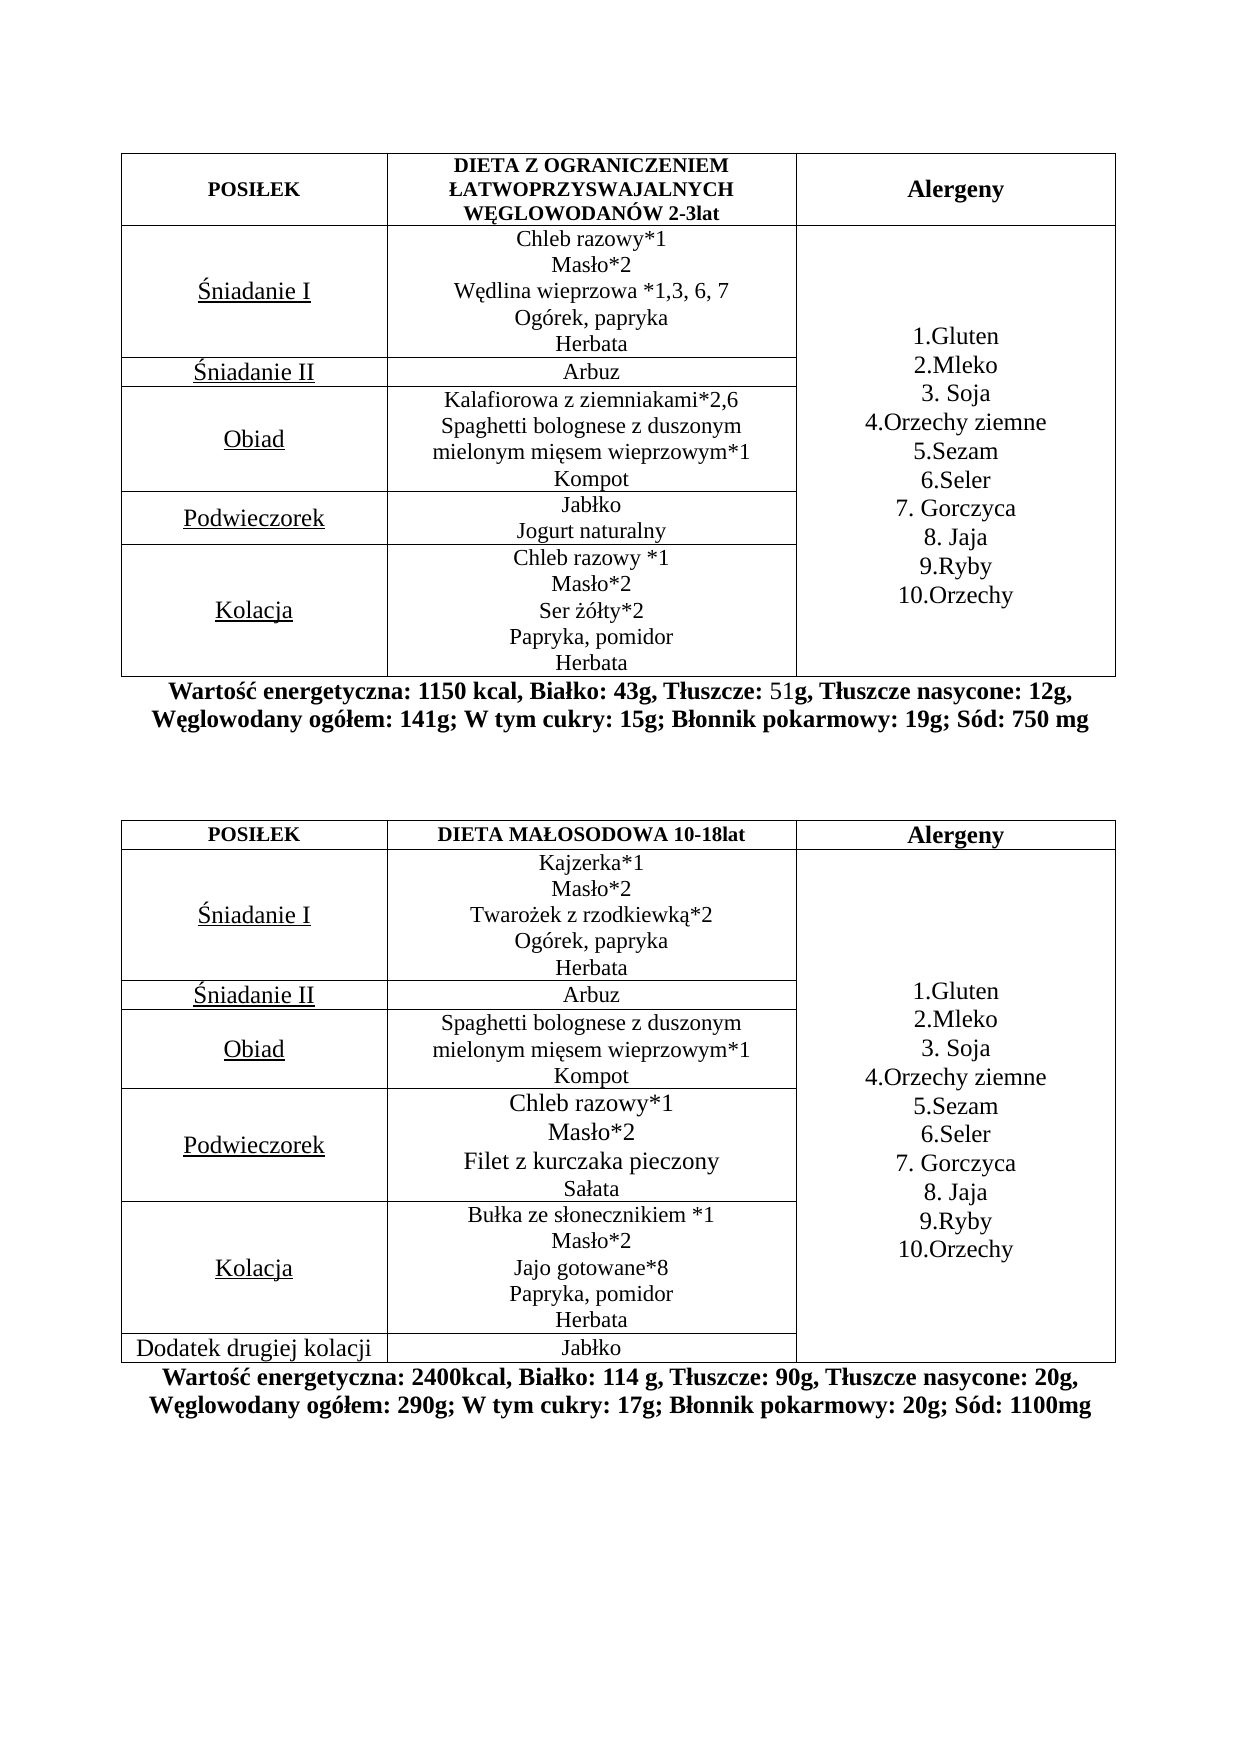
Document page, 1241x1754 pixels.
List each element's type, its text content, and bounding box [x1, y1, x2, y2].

table_cell Bułka ze słonecznikiem *1 Masło*2 Jajo gotowane*8 Papryka, pomidor Herbata [388, 1202, 796, 1333]
table_cell Śniadanie II [122, 981, 387, 1009]
table_header Alergeny [797, 821, 1115, 848]
table_cell Dodatek drugiej kolacji [122, 1334, 387, 1362]
table_cell Kolacja [122, 545, 387, 676]
table_cell Obiad [122, 387, 387, 491]
text Wartość energetyczna: 1150 kcal, Białko: 43g, Tłuszcze: 51g, Tłuszcze nasycone: 12g, Węglowodany ogółem: 141g; W tym cukry: 15g; Błonnik pokarmowy: 19g; Sód: 750 mg [118, 676, 1122, 733]
text Wartość energetyczna: 2400kcal, Białko: 114 g, Tłuszcze: 90g, Tłuszcze nasycone: 20g, Węglowodany ogółem: 290g; W tym cukry: 17g; Błonnik pokarmowy: 20g; Sód: 1100mg [118, 1362, 1122, 1419]
table_cell Chleb razowy*1 Masło*2 Filet z kurczaka pieczony Sałata [388, 1089, 796, 1201]
table_cell Podwieczorek [122, 492, 387, 544]
table_cell Podwieczorek [122, 1089, 387, 1201]
table_cell 1.Gluten 2.Mleko 3. Soja 4.Orzechy ziemne 5.Sezam 6.Seler 7. Gorczyca 8. Jaja 9.Ryby 10.Orzechy [797, 226, 1115, 676]
table_cell Jabłko [388, 1334, 796, 1362]
table_cell Śniadanie I [122, 850, 387, 980]
table_cell Spaghetti bolognese z duszonym mielonym mięsem wieprzowym*1 Kompot [388, 1010, 796, 1088]
table_header DIETA MAŁOSODOWA 10-18lat [388, 821, 796, 848]
table_cell Arbuz [388, 358, 796, 386]
table_cell 1.Gluten 2.Mleko 3. Soja 4.Orzechy ziemne 5.Sezam 6.Seler 7. Gorczyca 8. Jaja 9.Ryby 10.Orzechy [797, 850, 1115, 1362]
table_cell Śniadanie I [122, 226, 387, 357]
table_cell Kolacja [122, 1202, 387, 1333]
table_cell Śniadanie II [122, 358, 387, 386]
table_cell Jabłko Jogurt naturalny [388, 492, 796, 544]
table_header Alergeny [797, 154, 1115, 225]
table_cell Kalafiorowa z ziemniakami*2,6 Spaghetti bolognese z duszonym mielonym mięsem wieprzowym*1 Kompot [388, 387, 796, 491]
table_header DIETA Z OGRANICZENIEM ŁATWOPRZYSWAJALNYCH WĘGLOWODANÓW 2-3lat [388, 154, 796, 225]
table_cell Chleb razowy *1 Masło*2 Ser żółty*2 Papryka, pomidor Herbata [388, 545, 796, 676]
table_header POSIŁEK [122, 821, 387, 848]
table_header POSIŁEK [122, 154, 387, 225]
table_cell Kajzerka*1 Masło*2 Twarożek z rzodkiewką*2 Ogórek, papryka Herbata [388, 850, 796, 980]
table_cell Obiad [122, 1010, 387, 1088]
table_cell Chleb razowy*1 Masło*2 Wędlina wieprzowa *1,3, 6, 7 Ogórek, papryka Herbata [388, 226, 796, 357]
table_cell Arbuz [388, 981, 796, 1009]
